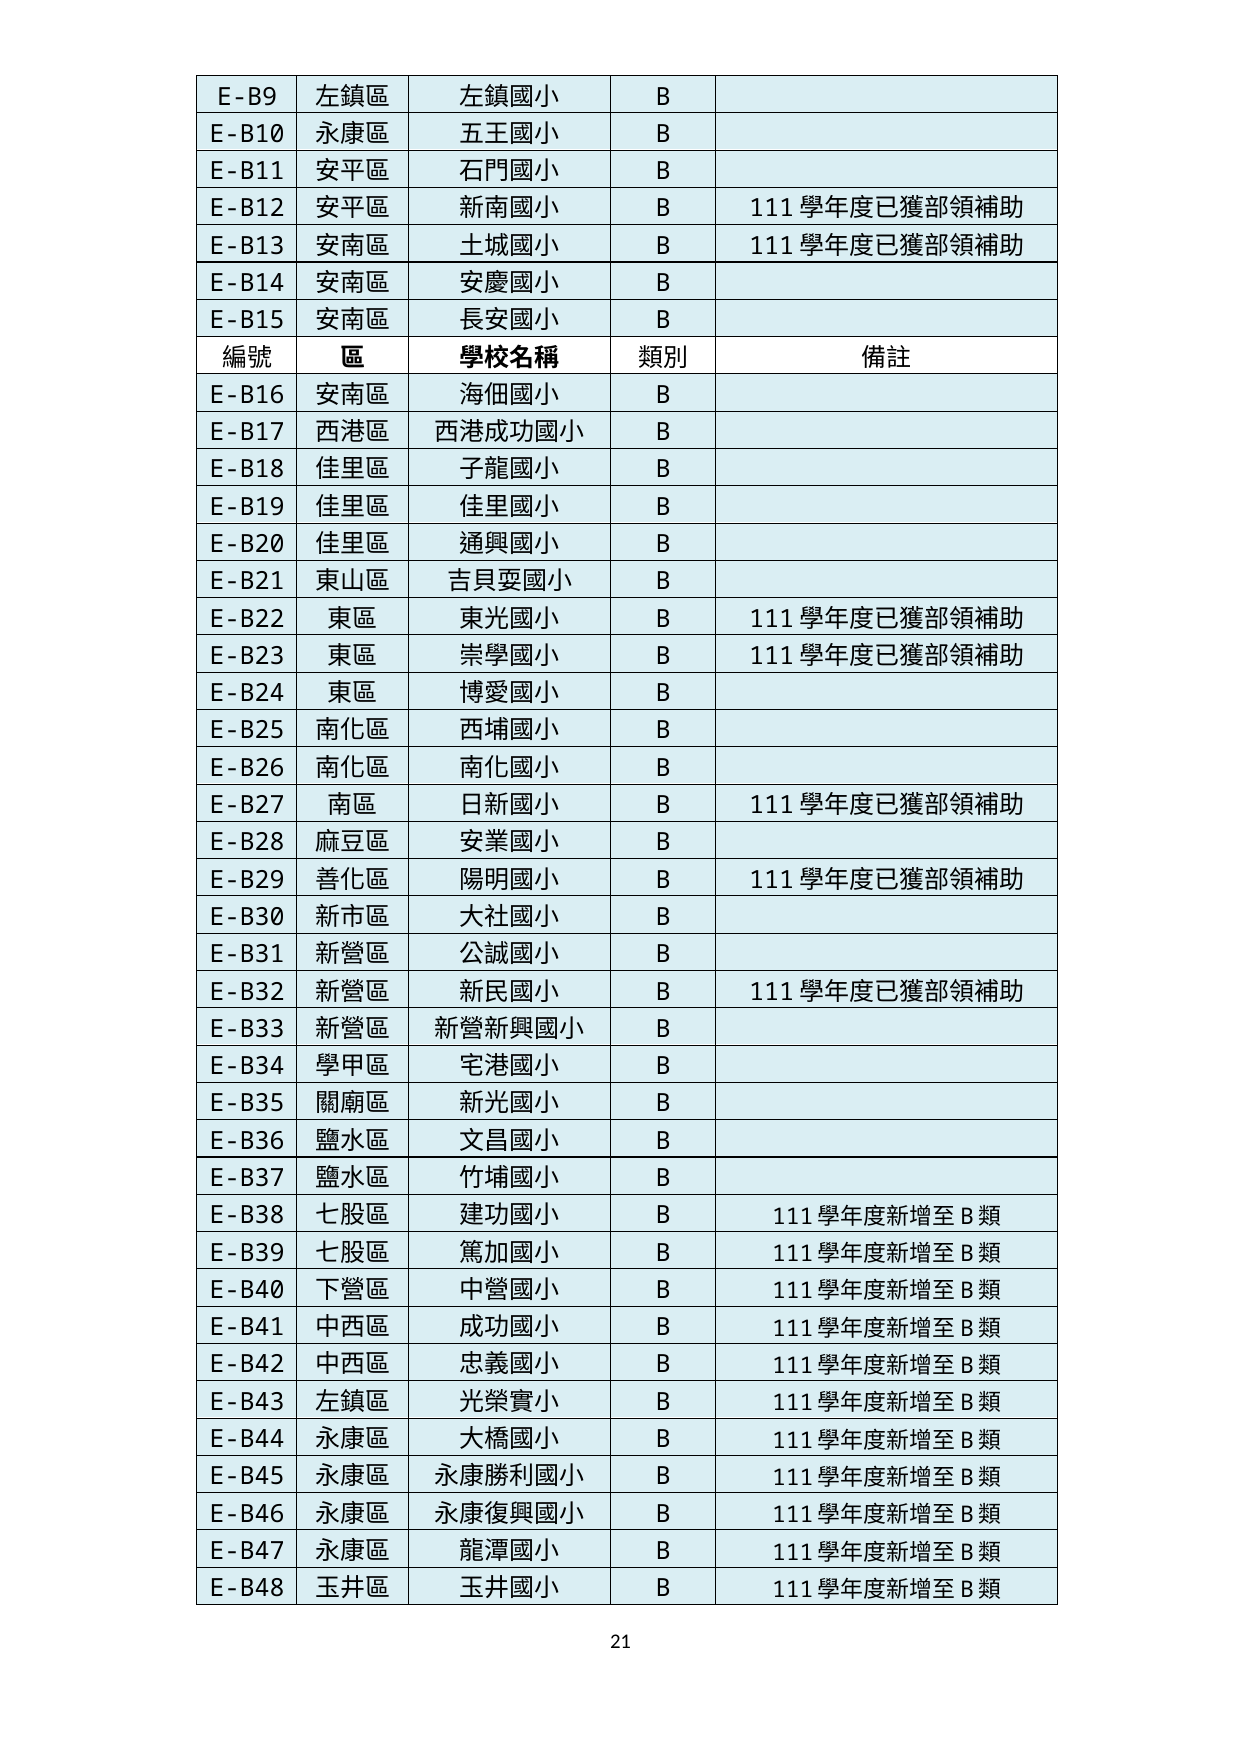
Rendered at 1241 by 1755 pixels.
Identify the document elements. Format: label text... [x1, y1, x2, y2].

table_cell 篤加國小 [409, 1232, 610, 1268]
table_cell 永康區 [297, 113, 408, 149]
table_cell 西港成功國小 [409, 412, 610, 448]
table_cell B [611, 598, 715, 634]
table_cell 111學年度已獲部領補助 [716, 859, 1057, 895]
table_cell E-B40 [197, 1269, 296, 1306]
table_cell B [611, 486, 715, 522]
table_cell 新光國小 [409, 1083, 610, 1119]
table_cell [716, 151, 1057, 187]
table_cell 左鎮區 [297, 1381, 408, 1417]
table_cell 安南區 [297, 374, 408, 411]
table_cell E-B37 [197, 1158, 296, 1194]
table_cell E-B21 [197, 561, 296, 597]
table_cell E-B33 [197, 1008, 296, 1044]
table_cell E-B12 [197, 188, 296, 224]
table_cell E-B48 [197, 1568, 296, 1604]
table_cell 文昌國小 [409, 1120, 610, 1156]
table_cell B [611, 412, 715, 448]
table_cell 學甲區 [297, 1046, 408, 1082]
table_cell E-B42 [197, 1344, 296, 1380]
table_cell 南化區 [297, 710, 408, 746]
table_cell [716, 822, 1057, 858]
table_cell 西港區 [297, 412, 408, 448]
table_cell B [611, 225, 715, 261]
table_cell 永康勝利國小 [409, 1456, 610, 1492]
table_cell 西埔國小 [409, 710, 610, 746]
table_cell 吉貝耍國小 [409, 561, 610, 597]
table_cell 新營區 [297, 934, 408, 970]
table_cell B [611, 263, 715, 299]
table_cell E-B19 [197, 486, 296, 522]
table_cell E-B23 [197, 635, 296, 672]
table_cell E-B9 [197, 76, 296, 112]
table_cell 竹埔國小 [409, 1158, 610, 1194]
table_cell [716, 710, 1057, 746]
table_cell B [611, 113, 715, 149]
table_cell 111學年度新增至B類 [716, 1307, 1057, 1343]
table_cell E-B43 [197, 1381, 296, 1417]
table_cell 學校名稱 [409, 337, 610, 373]
table_cell E-B27 [197, 785, 296, 821]
table_cell 編號 [197, 337, 296, 373]
table_cell B [611, 1120, 715, 1156]
table_cell 博愛國小 [409, 673, 610, 709]
table_cell 七股區 [297, 1195, 408, 1231]
table_cell 麻豆區 [297, 822, 408, 858]
table_cell B [611, 449, 715, 485]
table_cell 111學年度新增至B類 [716, 1530, 1057, 1567]
table_cell B [611, 934, 715, 970]
table_cell 宅港國小 [409, 1046, 610, 1082]
table_cell 111學年度新增至B類 [716, 1269, 1057, 1306]
table_cell B [611, 561, 715, 597]
table_cell 日新國小 [409, 785, 610, 821]
table_cell 南化國小 [409, 747, 610, 783]
table_cell E-B30 [197, 896, 296, 933]
table_cell E-B17 [197, 412, 296, 448]
table_cell 佳里區 [297, 449, 408, 485]
table_cell [716, 561, 1057, 597]
table_cell 公誠國小 [409, 934, 610, 970]
table_cell E-B25 [197, 710, 296, 746]
table_cell [716, 263, 1057, 299]
table_cell 七股區 [297, 1232, 408, 1268]
table_cell 石門國小 [409, 151, 610, 187]
table_cell B [611, 1083, 715, 1119]
table_cell 長安國小 [409, 300, 610, 336]
table_cell [716, 374, 1057, 411]
table_cell [716, 76, 1057, 112]
table_cell B [611, 1381, 715, 1417]
table_cell B [611, 1307, 715, 1343]
table_cell 東區 [297, 635, 408, 672]
table_cell B [611, 524, 715, 560]
table_cell 東區 [297, 673, 408, 709]
table_cell 永康區 [297, 1456, 408, 1492]
table_cell [716, 1046, 1057, 1082]
table_cell [716, 113, 1057, 149]
table_cell 大橋國小 [409, 1419, 610, 1455]
table_cell B [611, 673, 715, 709]
table_cell 左鎮區 [297, 76, 408, 112]
table_cell 永康區 [297, 1419, 408, 1455]
table_cell [716, 449, 1057, 485]
table_cell E-B41 [197, 1307, 296, 1343]
table_cell 中營國小 [409, 1269, 610, 1306]
table_cell [716, 934, 1057, 970]
table_cell E-B26 [197, 747, 296, 783]
table_cell E-B46 [197, 1493, 296, 1529]
table_cell E-B35 [197, 1083, 296, 1119]
table_cell [716, 747, 1057, 783]
table_cell B [611, 710, 715, 746]
table_cell 東山區 [297, 561, 408, 597]
table_cell E-B11 [197, 151, 296, 187]
table_cell 忠義國小 [409, 1344, 610, 1380]
table_cell 五王國小 [409, 113, 610, 149]
table_cell B [611, 1195, 715, 1231]
table_cell [716, 1083, 1057, 1119]
table_cell E-B22 [197, 598, 296, 634]
table_cell E-B10 [197, 113, 296, 149]
table_cell 安業國小 [409, 822, 610, 858]
table_cell B [611, 747, 715, 783]
table_cell 永康復興國小 [409, 1493, 610, 1529]
table_cell B [611, 971, 715, 1007]
table_cell 下營區 [297, 1269, 408, 1306]
table_cell 111學年度新增至B類 [716, 1568, 1057, 1604]
table_cell E-B13 [197, 225, 296, 261]
table_cell E-B31 [197, 934, 296, 970]
table_cell 111學年度新增至B類 [716, 1344, 1057, 1380]
table_cell 類別 [611, 337, 715, 373]
table_cell 玉井國小 [409, 1568, 610, 1604]
table_cell B [611, 188, 715, 224]
table_cell B [611, 822, 715, 858]
table_cell B [611, 1158, 715, 1194]
table_cell 建功國小 [409, 1195, 610, 1231]
table_cell E-B16 [197, 374, 296, 411]
table_cell 安平區 [297, 151, 408, 187]
table_cell B [611, 1456, 715, 1492]
table_cell 關廟區 [297, 1083, 408, 1119]
table_cell 陽明國小 [409, 859, 610, 895]
table_cell 土城國小 [409, 225, 610, 261]
table_cell 新營區 [297, 971, 408, 1007]
table_cell 東區 [297, 598, 408, 634]
table_cell E-B45 [197, 1456, 296, 1492]
table_cell 善化區 [297, 859, 408, 895]
table_cell E-B15 [197, 300, 296, 336]
table_cell B [611, 859, 715, 895]
table_cell E-B14 [197, 263, 296, 299]
table_cell [716, 673, 1057, 709]
table_cell 龍潭國小 [409, 1530, 610, 1567]
table_cell B [611, 76, 715, 112]
table_cell 安南區 [297, 263, 408, 299]
table_cell [716, 1008, 1057, 1044]
table_cell B [611, 635, 715, 672]
table_cell 安南區 [297, 225, 408, 261]
table_cell 安慶國小 [409, 263, 610, 299]
table_cell 安平區 [297, 188, 408, 224]
table_cell 南化區 [297, 747, 408, 783]
table_cell 海佃國小 [409, 374, 610, 411]
table_cell 111學年度新增至B類 [716, 1493, 1057, 1529]
table_cell 佳里區 [297, 524, 408, 560]
table_cell 佳里國小 [409, 486, 610, 522]
table_cell 子龍國小 [409, 449, 610, 485]
table_cell E-B29 [197, 859, 296, 895]
table_cell E-B47 [197, 1530, 296, 1567]
table_cell [716, 300, 1057, 336]
table_cell B [611, 1568, 715, 1604]
table_cell B [611, 785, 715, 821]
table_cell 光榮實小 [409, 1381, 610, 1417]
table_cell B [611, 1344, 715, 1380]
table_cell [716, 1120, 1057, 1156]
table_cell 111學年度已獲部領補助 [716, 225, 1057, 261]
table_cell [716, 1158, 1057, 1194]
table_cell B [611, 1269, 715, 1306]
table_cell [716, 412, 1057, 448]
table_cell B [611, 1008, 715, 1044]
table_cell 中西區 [297, 1307, 408, 1343]
table_cell 111學年度已獲部領補助 [716, 188, 1057, 224]
table_cell 通興國小 [409, 524, 610, 560]
table_cell B [611, 300, 715, 336]
table_cell 111學年度新增至B類 [716, 1381, 1057, 1417]
table_cell 111學年度新增至B類 [716, 1456, 1057, 1492]
table_cell 111學年度已獲部領補助 [716, 598, 1057, 634]
table_cell 左鎮國小 [409, 76, 610, 112]
table_cell 111學年度新增至B類 [716, 1419, 1057, 1455]
table_cell E-B20 [197, 524, 296, 560]
table_cell 大社國小 [409, 896, 610, 933]
table_cell 備註 [716, 337, 1057, 373]
table_cell 成功國小 [409, 1307, 610, 1343]
table_cell 新營區 [297, 1008, 408, 1044]
table_cell 新營新興國小 [409, 1008, 610, 1044]
table_cell B [611, 1493, 715, 1529]
table_cell 永康區 [297, 1493, 408, 1529]
table_cell 中西區 [297, 1344, 408, 1380]
table_cell E-B24 [197, 673, 296, 709]
table_cell E-B28 [197, 822, 296, 858]
table_cell B [611, 1046, 715, 1082]
table_cell 111學年度已獲部領補助 [716, 635, 1057, 672]
table_cell 新民國小 [409, 971, 610, 1007]
table_cell E-B32 [197, 971, 296, 1007]
table_cell 111學年度新增至B類 [716, 1195, 1057, 1231]
table_cell 111學年度新增至B類 [716, 1232, 1057, 1268]
table_cell 永康區 [297, 1530, 408, 1567]
table_cell E-B39 [197, 1232, 296, 1268]
table_cell E-B36 [197, 1120, 296, 1156]
table_cell B [611, 1530, 715, 1567]
table_cell E-B38 [197, 1195, 296, 1231]
table_cell 東光國小 [409, 598, 610, 634]
table_cell 安南區 [297, 300, 408, 336]
table_cell 區 [297, 337, 408, 373]
table_cell 鹽水區 [297, 1158, 408, 1194]
table_cell 111學年度已獲部領補助 [716, 971, 1057, 1007]
table_cell E-B44 [197, 1419, 296, 1455]
table_cell 新市區 [297, 896, 408, 933]
table_cell [716, 524, 1057, 560]
table_cell E-B34 [197, 1046, 296, 1082]
table_cell 崇學國小 [409, 635, 610, 672]
table_cell B [611, 1232, 715, 1268]
table_cell 鹽水區 [297, 1120, 408, 1156]
table_cell 新南國小 [409, 188, 610, 224]
table_cell E-B18 [197, 449, 296, 485]
table_cell B [611, 896, 715, 933]
table_cell [716, 896, 1057, 933]
table_cell 南區 [297, 785, 408, 821]
table_cell B [611, 151, 715, 187]
table_cell B [611, 374, 715, 411]
table_cell 佳里區 [297, 486, 408, 522]
table_cell B [611, 1419, 715, 1455]
table_cell [716, 486, 1057, 522]
table_cell 111學年度已獲部領補助 [716, 785, 1057, 821]
table_cell 玉井區 [297, 1568, 408, 1604]
